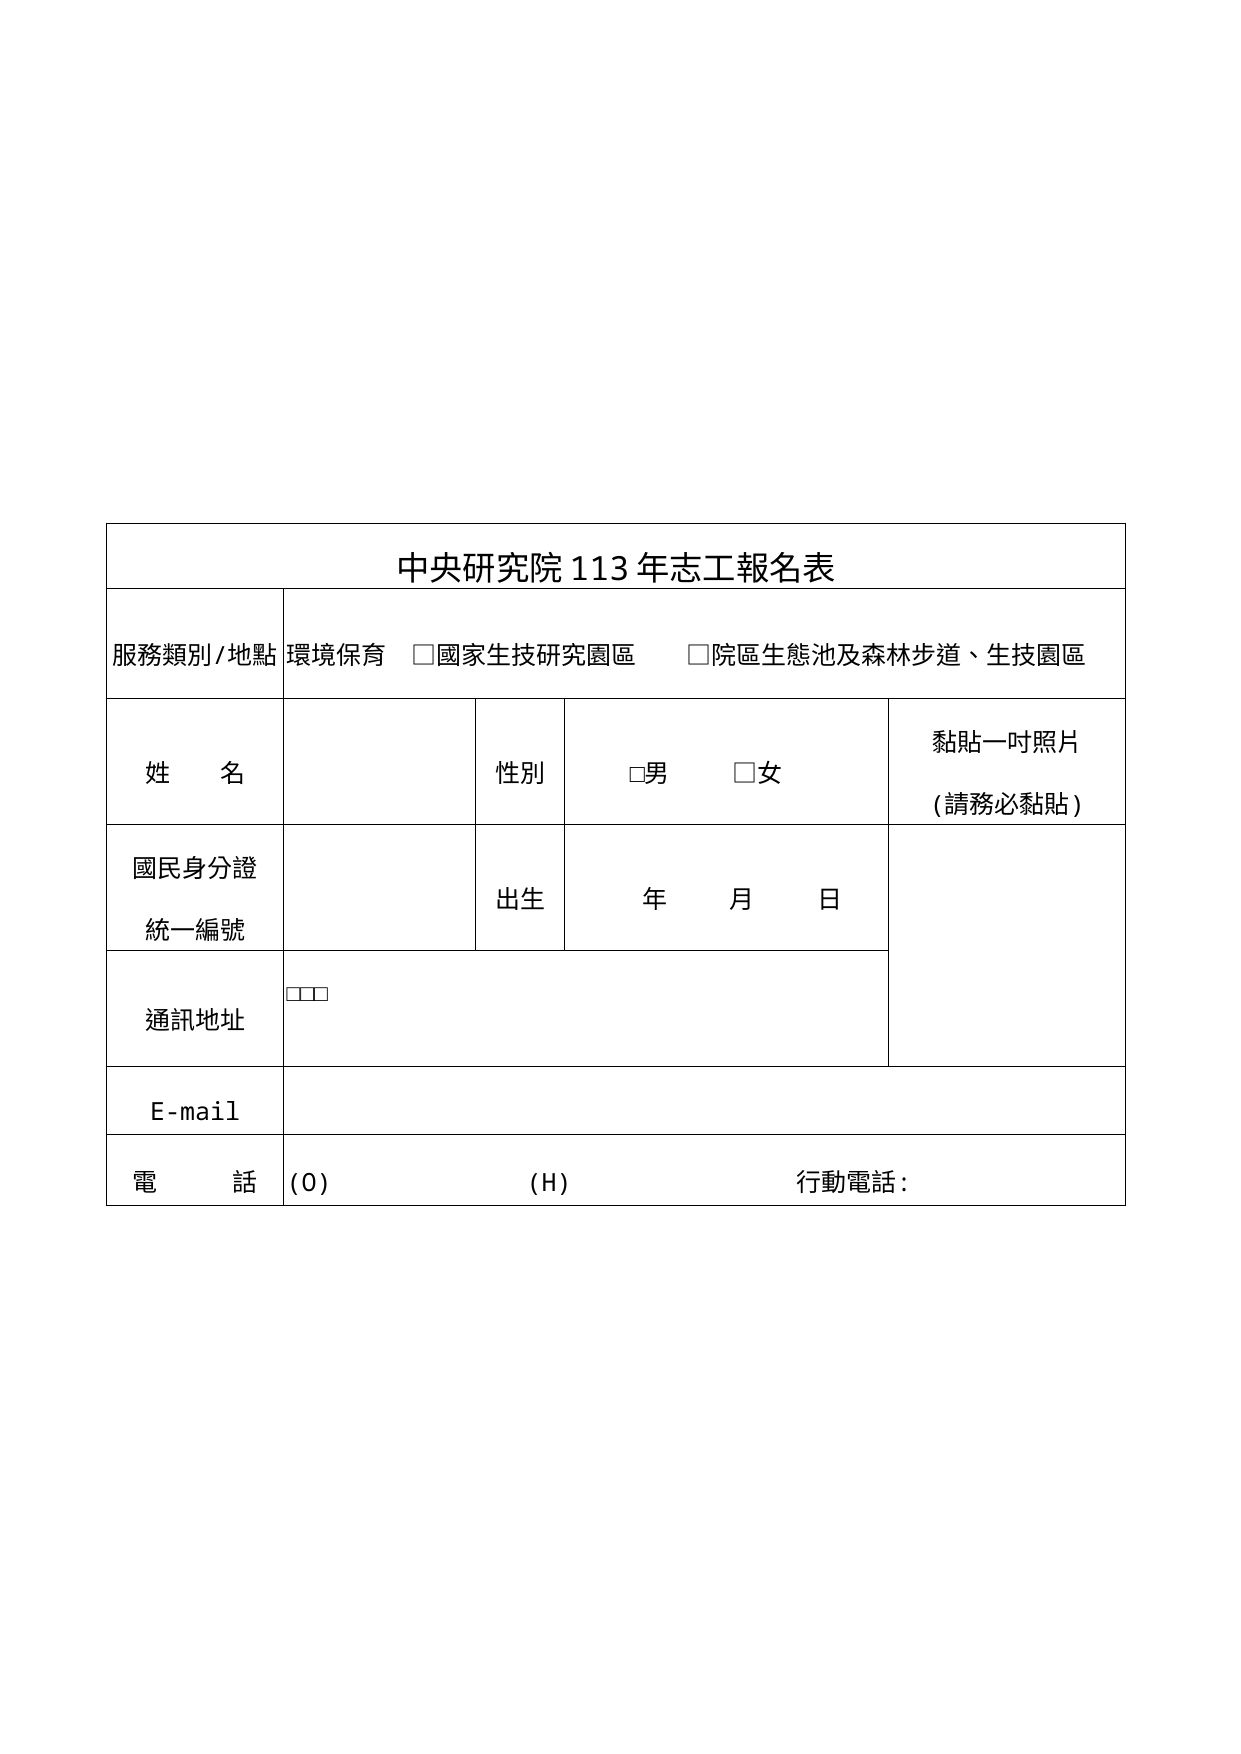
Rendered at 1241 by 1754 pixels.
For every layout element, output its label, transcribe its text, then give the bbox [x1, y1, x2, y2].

table_cell 國民身分證 統一編號 [107, 825, 283, 950]
table_cell 年 月 日 [565, 825, 888, 950]
table_cell [284, 699, 475, 824]
table_cell 環境保育 □國家生技研究園區 □院區生態池及森林步道、生技園區 [284, 589, 1125, 698]
table_cell □男 □女 [565, 699, 888, 824]
table_cell 出生 [476, 825, 564, 950]
table_cell 服務類別/地點 [107, 589, 283, 698]
table_cell (O) (H) 行動電話: [284, 1135, 1125, 1205]
table_cell [889, 825, 1125, 1066]
table_cell □□□ [284, 951, 888, 1066]
table_cell [284, 1067, 1125, 1134]
table_header 中央研究院113年志工報名表 [107, 524, 1125, 588]
table_cell 黏貼一吋照片 (請務必黏貼) [889, 699, 1125, 824]
table_cell 姓 名 [107, 699, 283, 824]
table_cell [284, 825, 475, 950]
table_cell 性別 [476, 699, 564, 824]
table_cell 電 話 [107, 1135, 283, 1205]
table_cell E-mail [107, 1067, 283, 1134]
table_cell 通訊地址 [107, 951, 283, 1066]
